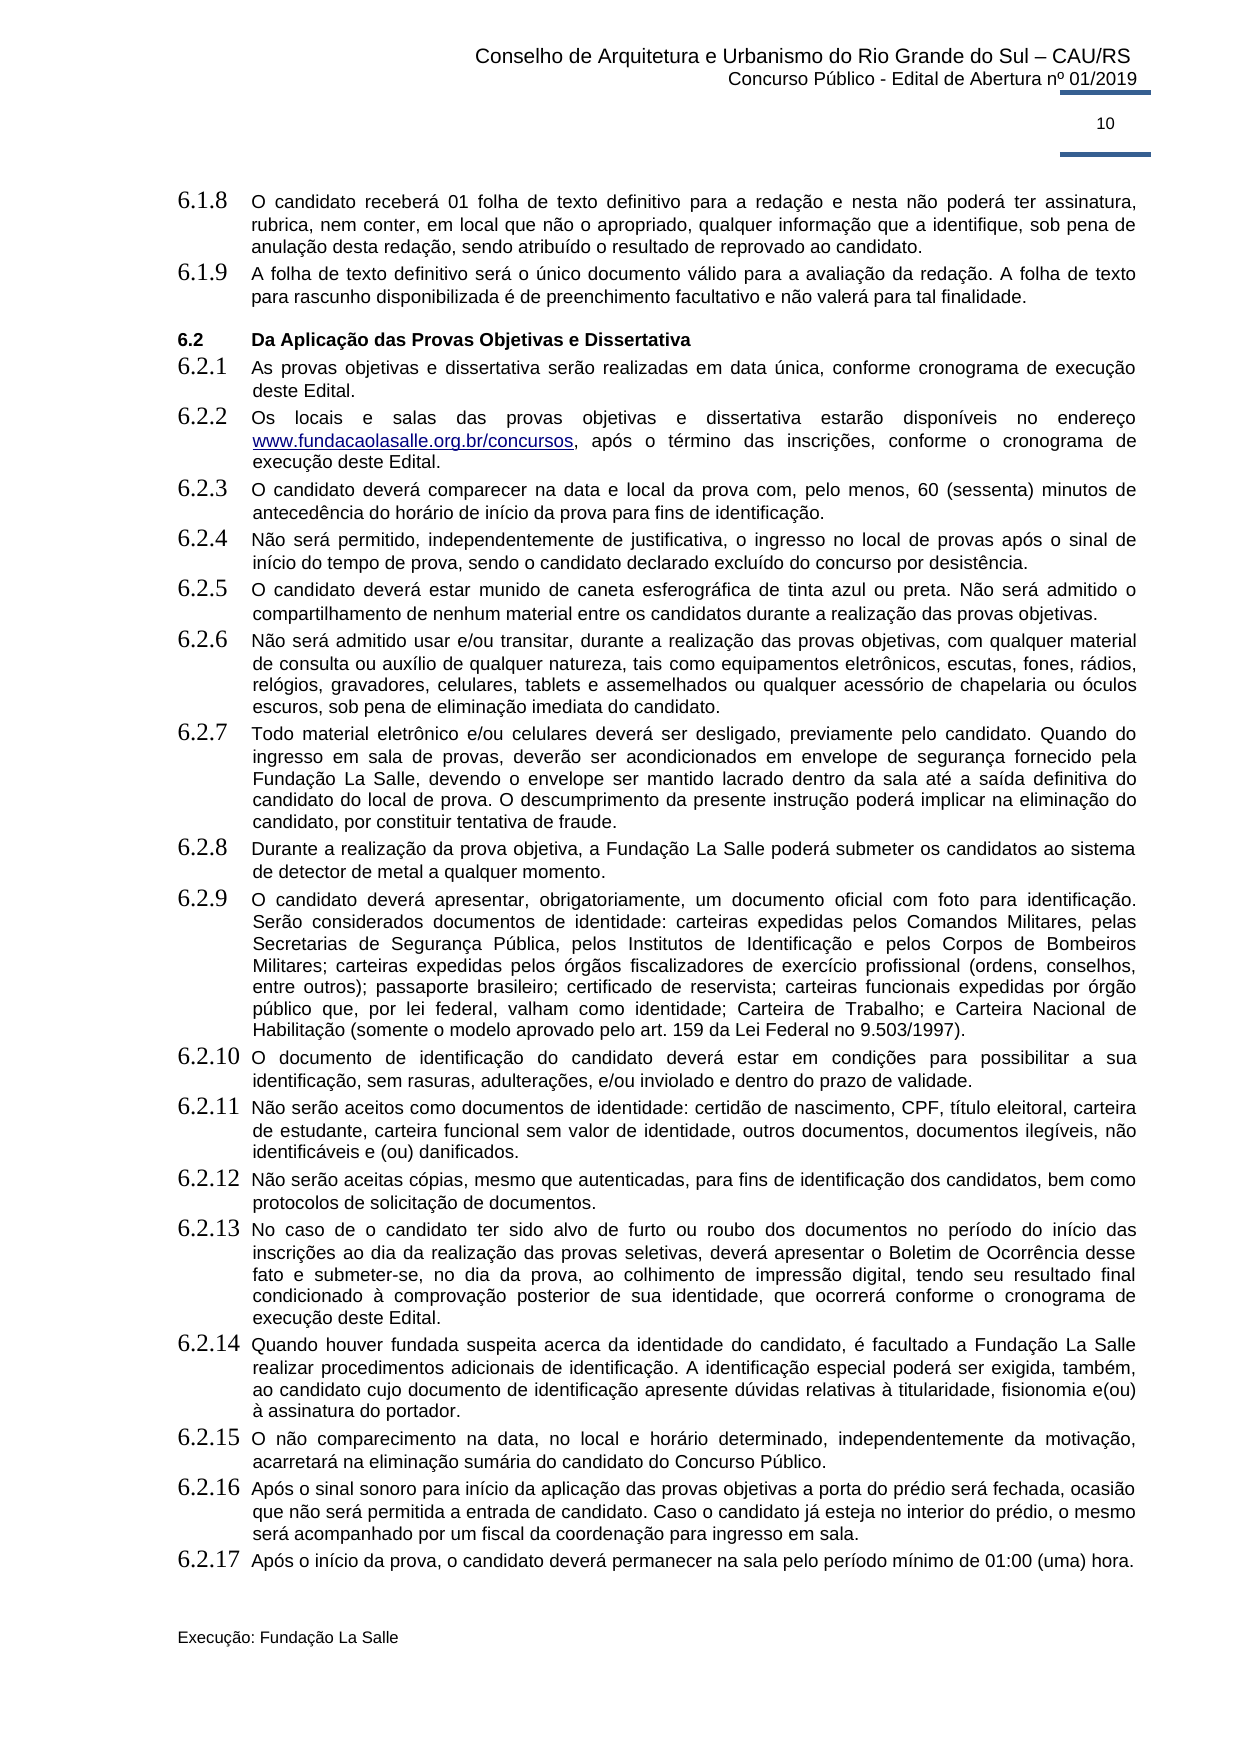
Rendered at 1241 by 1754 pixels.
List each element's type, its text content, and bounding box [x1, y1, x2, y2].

list No caso de o candidato ter sido alvo de furto ou roubo dos documentos no período do início das inscrições ao dia da realização das provas seletivas, deverá apresentar o Boletim de Ocorrência desse fato e submeter-se, no dia da prova, ao colhimento de impressão digital, tendo seu resultado final condicionado à comprovação posterior de sua identidade, que ocorrerá conforme o cronograma de execução deste Edital. [177, 1213, 1137, 1328]
list Não serão aceitas cópias, mesmo que autenticadas, para fins de identificação dos candidatos, bem como protocolos de solicitação de documentos. [177, 1163, 1137, 1213]
list O documento de identificação do candidato deverá estar em condições para possibilitar a sua identificação, sem rasuras, adulterações, e/ou inviolado e dentro do prazo de validade. [177, 1041, 1137, 1091]
list As provas objetivas e dissertativa serão realizadas em data única, conforme cronograma de execução deste Edital. [177, 351, 1137, 401]
list Não serão aceitos como documentos de identidade: certidão de nascimento, CPF, título eleitoral, carteira de estudante, carteira funcional sem valor de identidade, outros documentos, documentos ilegíveis, não identificáveis e (ou) danificados. [177, 1091, 1137, 1163]
list Todo material eletrônico e/ou celulares deverá ser desligado, previamente pelo candidato. Quando do ingresso em sala de provas, deverão ser acondicionados em envelope de segurança fornecido pela Fundação La Salle, devendo o envelope ser mantido lacrado dentro da sala até a saída definitiva do candidato do local de prova. O descumprimento da presente instrução poderá implicar na eliminação do candidato, por constituir tentativa de fraude. [177, 717, 1137, 832]
list A folha de texto definitivo será o único documento válido para a avaliação da redação. A folha de texto para rascunho disponibilizada é de preenchimento facultativo e não valerá para tal finalidade. [177, 257, 1137, 308]
list O candidato deverá estar munido de caneta esferográfica de tinta azul ou preta. Não será admitido o compartilhamento de nenhum material entre os candidatos durante a realização das provas objetivas. [177, 573, 1137, 624]
list Após o início da prova, o candidato deverá permanecer na sala pelo período mínimo de 01:00 (uma) hora. [177, 1544, 1137, 1573]
list Durante a realização da prova objetiva, a Fundação La Salle poderá submeter os candidatos ao sistema de detector de metal a qualquer momento. [177, 832, 1137, 883]
list O candidato deverá comparecer na data e local da prova com, pelo menos, 60 (sessenta) minutos de antecedência do horário de início da prova para fins de identificação. [177, 473, 1137, 523]
list Não será permitido, independentemente de justificativa, o ingresso no local de provas após o sinal de início do tempo de prova, sendo o candidato declarado excluído do concurso por desistência. [177, 523, 1137, 573]
list Os locais e salas das provas objetivas e dissertativa estarão disponíveis no endereço www.fundacaolasalle.org.br/concursos, após o término das inscrições, conforme o cronograma de execução deste Edital. [177, 401, 1137, 473]
list Quando houver fundada suspeita acerca da identidade do candidato, é facultado a Fundação La Salle realizar procedimentos adicionais de identificação. A identificação especial poderá ser exigida, também, ao candidato cujo documento de identificação apresente dúvidas relativas à titularidade, fisionomia e(ou) à assinatura do portador. [177, 1328, 1137, 1422]
list O candidato deverá apresentar, obrigatoriamente, um documento oficial com foto para identificação. Serão considerados documentos de identidade: carteiras expedidas pelos Comandos Militares, pelas Secretarias de Segurança Pública, pelos Institutos de Identificação e pelos Corpos de Bombeiros Militares; carteiras expedidas pelos órgãos fiscalizadores de exercício profissional (ordens, conselhos, entre outros); passaporte brasileiro; certificado de reservista; carteiras funcionais expedidas por órgão público que, por lei federal, valham como identidade; Carteira de Trabalho; e Carteira Nacional de Habilitação (somente o modelo aprovado pelo art. 159 da Lei Federal no 9.503/1997). [177, 883, 1137, 1041]
list O candidato receberá 01 folha de texto definitivo para a redação e nesta não poderá ter assinatura, rubrica, nem conter, em local que não o apropriado, qualquer informação que a identifique, sob pena de anulação desta redação, sendo atribuído o resultado de reprovado ao candidato. [177, 185, 1137, 257]
list Da Aplicação das Provas Objetivas e Dissertativa [177, 329, 1137, 351]
list O não comparecimento na data, no local e horário determinado, independentemente da motivação, acarretará na eliminação sumária do candidato do Concurso Público. [177, 1422, 1137, 1472]
list Após o sinal sonoro para início da aplicação das provas objetivas a porta do prédio será fechada, ocasião que não será permitida a entrada de candidato. Caso o candidato já esteja no interior do prédio, o mesmo será acompanhado por um fiscal da coordenação para ingresso em sala. [177, 1472, 1137, 1544]
list Não será admitido usar e/ou transitar, durante a realização das provas objetivas, com qualquer material de consulta ou auxílio de qualquer natureza, tais como equipamentos eletrônicos, escutas, fones, rádios, relógios, gravadores, celulares, tablets e assemelhados ou qualquer acessório de chapelaria ou óculos escuros, sob pena de eliminação imediata do candidato. [177, 624, 1137, 717]
